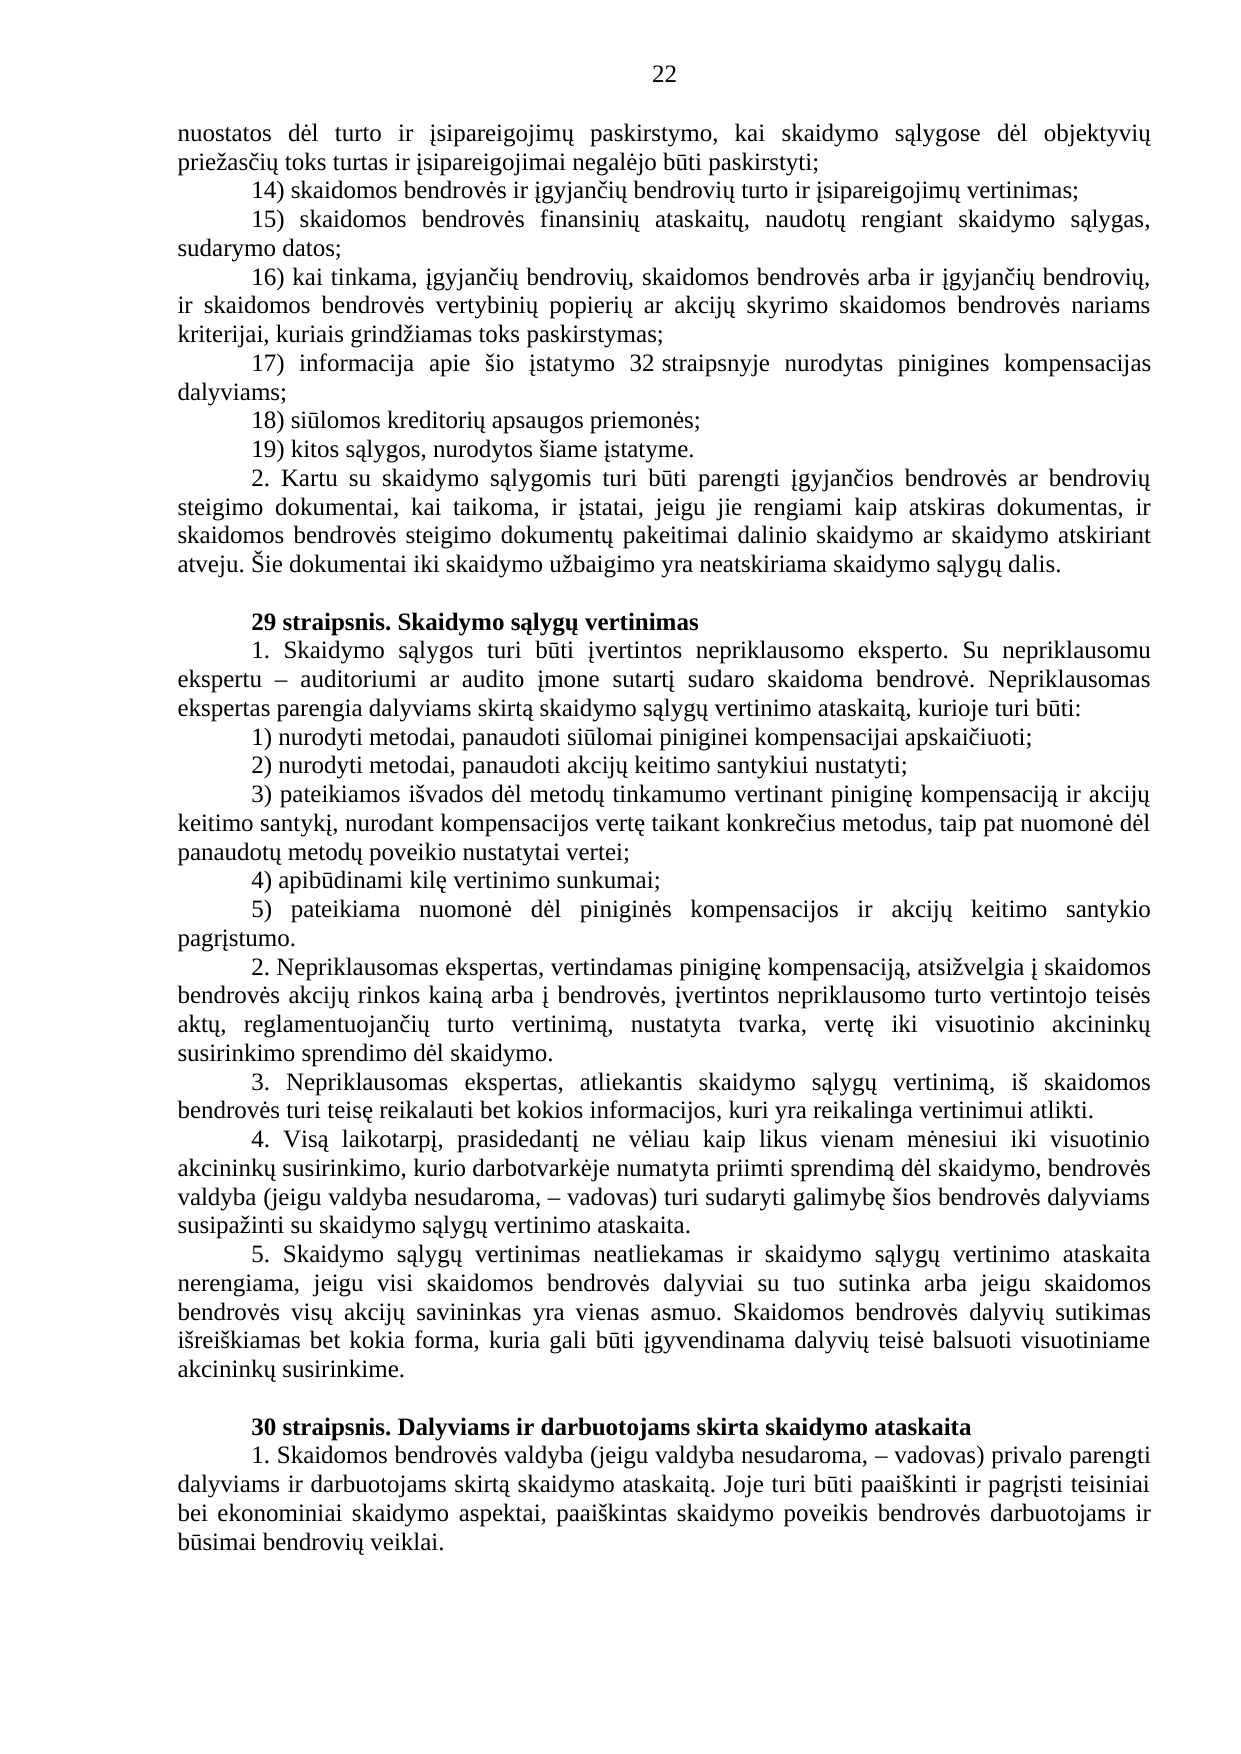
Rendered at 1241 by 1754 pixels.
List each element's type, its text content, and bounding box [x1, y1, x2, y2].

text 2. Nepriklausomas ekspertas, vertindamas piniginę kompensaciją, atsižvelgia į skaidomos bendrovės akcijų rinkos kainą arba į bendrovės, įvertintos nepriklausomo turto vertintojo teisės aktų, reglamentuojančių turto vertinimą, nustatyta tvarka, vertę iki visuotinio akcininkų susirinkimo sprendimo dėl skaidymo. [177, 952, 1152, 1067]
text 16) kai tinkama, įgyjančių bendrovių, skaidomos bendrovės arba ir įgyjančių bendrovių, ir skaidomos bendrovės vertybinių popierių ar akcijų skyrimo skaidomos bendrovės nariams kriterijai, kuriais grindžiamas toks paskirstymas; [177, 262, 1152, 348]
text 1. Skaidomos bendrovės valdyba (jeigu valdyba nesudaroma, – vadovas) privalo parengti dalyviams ir darbuotojams skirtą skaidymo ataskaitą. Joje turi būti paaiškinti ir pagrįsti teisiniai bei ekonominiai skaidymo aspektai, paaiškintas skaidymo poveikis bendrovės darbuotojams ir būsimai bendrovių veiklai. [177, 1441, 1152, 1556]
text 18) siūlomos kreditorių apsaugos priemonės; [177, 406, 1152, 434]
text 4) apibūdinami kilę vertinimo sunkumai; [177, 866, 1152, 894]
text 3) pateikiamos išvados dėl metodų tinkamumo vertinant piniginę kompensaciją ir akcijų keitimo santykį, nurodant kompensacijos vertę taikant konkrečius metodus, taip pat nuomonė dėl panaudotų metodų poveikio nustatytai vertei; [177, 779, 1152, 866]
text 2) nurodyti metodai, panaudoti akcijų keitimo santykiui nustatyti; [177, 751, 1152, 779]
text 30 straipsnis. Dalyviams ir darbuotojams skirta skaidymo ataskaita [177, 1412, 1152, 1441]
text 29 straipsnis. Skaidymo sąlygų vertinimas [177, 607, 1152, 636]
text 17) informacija apie šio įstatymo 32 straipsnyje nurodytas pinigines kompensacijas dalyviams; [177, 348, 1152, 406]
text 15) skaidomos bendrovės finansinių ataskaitų, naudotų rengiant skaidymo sąlygas, sudarymo datos; [177, 204, 1152, 262]
text 2. Kartu su skaidymo sąlygomis turi būti parengti įgyjančios bendrovės ar bendrovių steigimo dokumentai, kai taikoma, ir įstatai, jeigu jie rengiami kaip atskiras dokumentas, ir skaidomos bendrovės steigimo dokumentų pakeitimai dalinio skaidymo ar skaidymo atskiriant atveju. Šie dokumentai iki skaidymo užbaigimo yra neatskiriama skaidymo sąlygų dalis. [177, 463, 1152, 578]
text 14) skaidomos bendrovės ir įgyjančių bendrovių turto ir įsipareigojimų vertinimas; [177, 176, 1152, 204]
text nuostatos dėl turto ir įsipareigojimų paskirstymo, kai skaidymo sąlygose dėl objektyvių priežasčių toks turtas ir įsipareigojimai negalėjo būti paskirstyti; [177, 118, 1152, 176]
text 1. Skaidymo sąlygos turi būti įvertintos nepriklausomo eksperto. Su nepriklausomu ekspertu – auditoriumi ar audito įmone sutartį sudaro skaidoma bendrovė. Nepriklausomas ekspertas parengia dalyviams skirtą skaidymo sąlygų vertinimo ataskaitą, kurioje turi būti: [177, 636, 1152, 722]
text 1) nurodyti metodai, panaudoti siūlomai piniginei kompensacijai apskaičiuoti; [177, 722, 1152, 751]
text 4. Visą laikotarpį, prasidedantį ne vėliau kaip likus vienam mėnesiui iki visuotinio akcininkų susirinkimo, kurio darbotvarkėje numatyta priimti sprendimą dėl skaidymo, bendrovės valdyba (jeigu valdyba nesudaroma, – vadovas) turi sudaryti galimybę šios bendrovės dalyviams susipažinti su skaidymo sąlygų vertinimo ataskaita. [177, 1124, 1152, 1239]
text 5) pateikiama nuomonė dėl piniginės kompensacijos ir akcijų keitimo santykio pagrįstumo. [177, 894, 1152, 952]
text 3. Nepriklausomas ekspertas, atliekantis skaidymo sąlygų vertinimą, iš skaidomos bendrovės turi teisę reikalauti bet kokios informacijos, kuri yra reikalinga vertinimui atlikti. [177, 1067, 1152, 1124]
text 5. Skaidymo sąlygų vertinimas neatliekamas ir skaidymo sąlygų vertinimo ataskaita nerengiama, jeigu visi skaidomos bendrovės dalyviai su tuo sutinka arba jeigu skaidomos bendrovės visų akcijų savininkas yra vienas asmuo. Skaidomos bendrovės dalyvių sutikimas išreiškiamas bet kokia forma, kuria gali būti įgyvendinama dalyvių teisė balsuoti visuotiniame akcininkų susirinkime. [177, 1239, 1152, 1383]
text 19) kitos sąlygos, nurodytos šiame įstatyme. [177, 434, 1152, 463]
